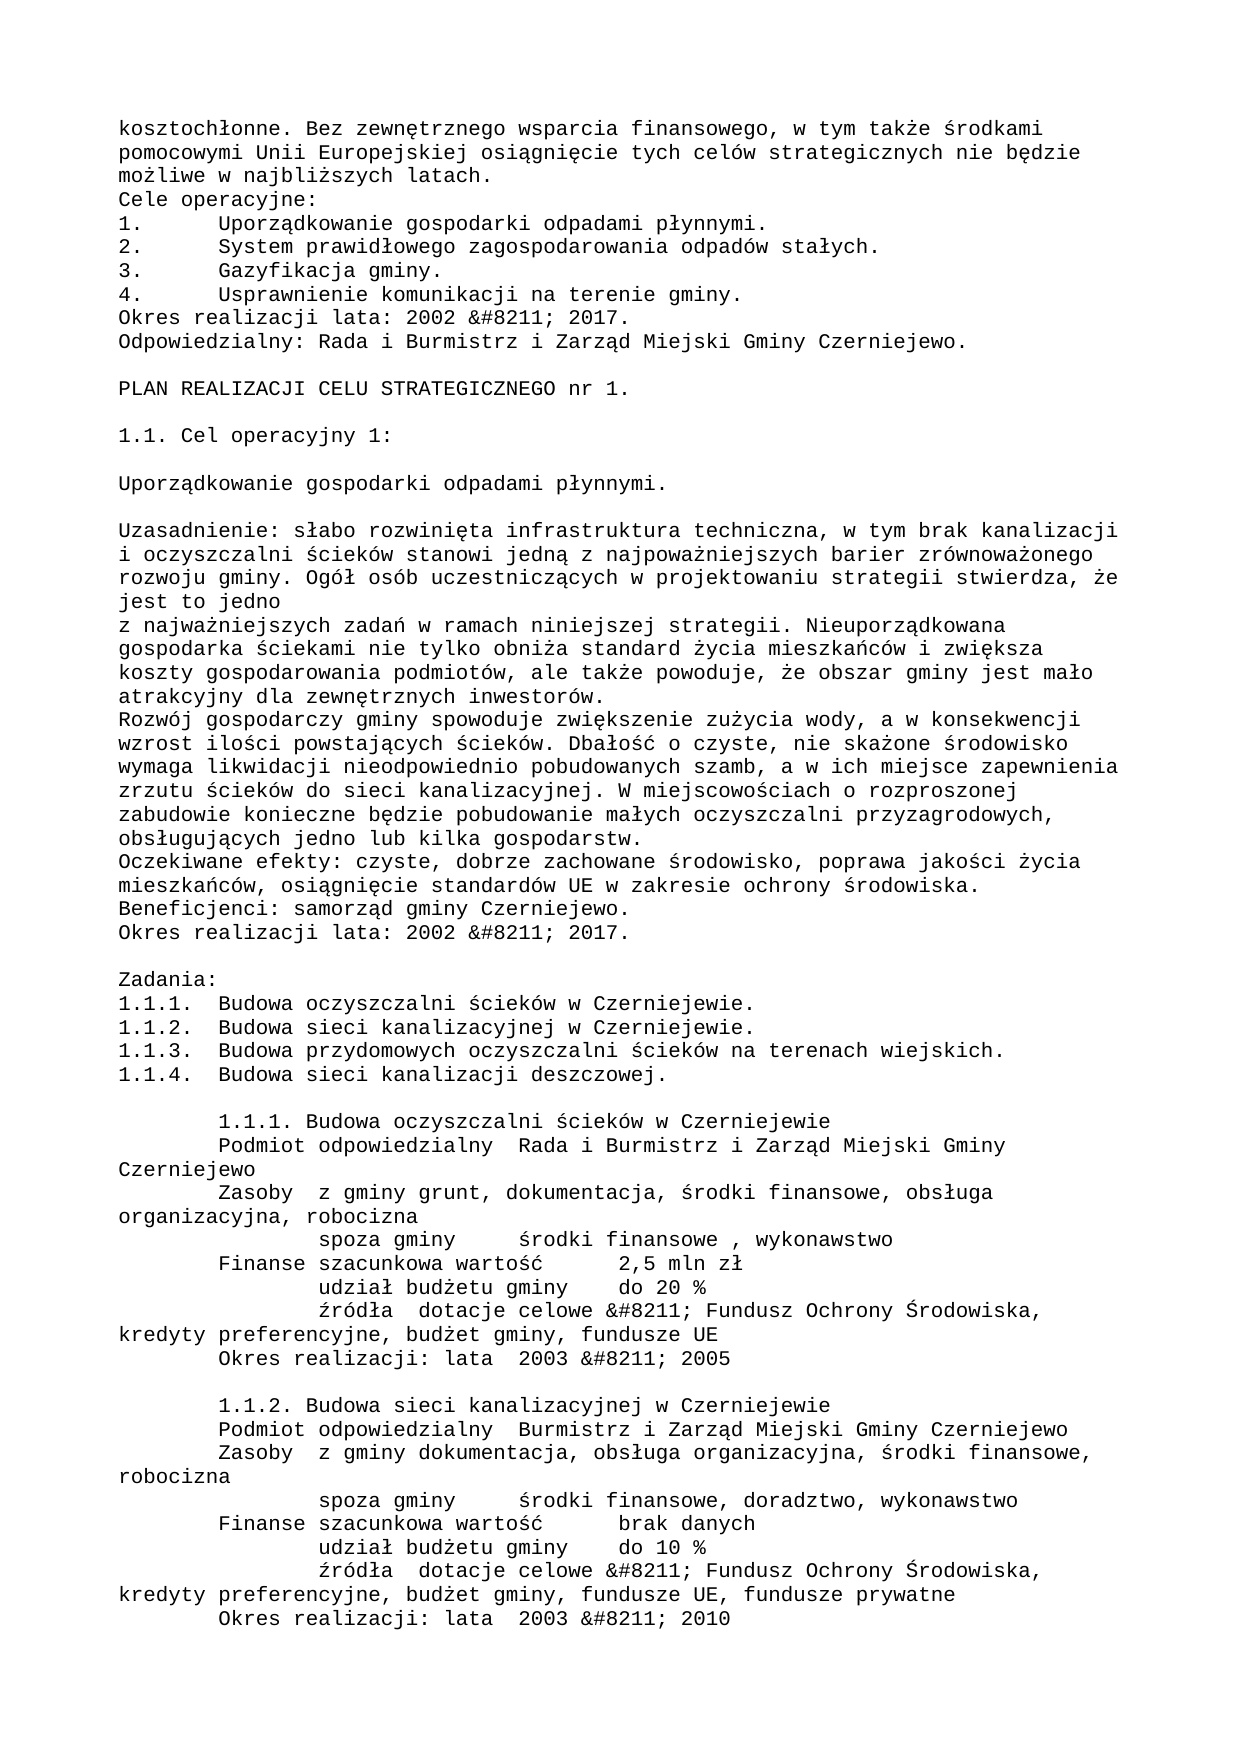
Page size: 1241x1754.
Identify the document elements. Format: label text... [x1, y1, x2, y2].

text 1.1.2. Budowa sieci kanalizacyjnej w Czerniejewie. [118, 1017, 1122, 1040]
text udział budżetu gminy do 20 % [118, 1277, 1122, 1300]
text z najważniejszych zadań w ramach niniejszej strategii. Nieuporządkowana gospodarka ściekami nie tylko obniża standard życia mieszkańców i zwiększa koszty gospodarowania podmiotów, ale także powoduje, że obszar gminy jest mało atrakcyjny dla zewnętrznych inwestorów. [118, 615, 1122, 709]
text 1.1.1. Budowa oczyszczalni ścieków w Czerniejewie. [118, 993, 1122, 1017]
text kosztochłonne. Bez zewnętrznego wsparcia finansowego, w tym także środkami pomocowymi Unii Europejskiej osiągnięcie tych celów strategicznych nie będzie możliwe w najbliższych latach. [118, 118, 1122, 189]
text 4. Usprawnienie komunikacji na terenie gminy. [118, 284, 1122, 307]
text 1.1.4. Budowa sieci kanalizacji deszczowej. [118, 1064, 1122, 1088]
text 2. System prawidłowego zagospodarowania odpadów stałych. [118, 236, 1122, 260]
text 1.1. Cel operacyjny 1: [118, 426, 1122, 449]
text 1.1.3. Budowa przydomowych oczyszczalni ścieków na terenach wiejskich. [118, 1040, 1122, 1064]
text źródła dotacje celowe &#8211; Fundusz Ochrony Środowiska, kredyty preferencyjne, budżet gminy, fundusze UE, fundusze prywatne [118, 1561, 1122, 1608]
text Okres realizacji lata: 2002 &#8211; 2017. [118, 307, 1122, 331]
text 1. Uporządkowanie gospodarki odpadami płynnymi. [118, 213, 1122, 236]
text Podmiot odpowiedzialny Burmistrz i Zarząd Miejski Gminy Czerniejewo [118, 1419, 1122, 1442]
text Zasoby z gminy dokumentacja, obsługa organizacyjna, środki finansowe, robocizna [118, 1442, 1122, 1489]
text Uporządkowanie gospodarki odpadami płynnymi. [118, 473, 1122, 496]
text Oczekiwane efekty: czyste, dobrze zachowane środowisko, poprawa jakości życia mieszkańców, osiągnięcie standardów UE w zakresie ochrony środowiska. [118, 851, 1122, 898]
text Okres realizacji: lata 2003 &#8211; 2005 [118, 1348, 1122, 1371]
text Uzasadnienie: słabo rozwinięta infrastruktura techniczna, w tym brak kanalizacji [118, 520, 1122, 544]
text Beneficjenci: samorząd gminy Czerniejewo. [118, 898, 1122, 922]
text i oczyszczalni ścieków stanowi jedną z najpoważniejszych barier zrównoważonego rozwoju gminy. Ogół osób uczestniczących w projektowaniu strategii stwierdza, że jest to jedno [118, 544, 1122, 615]
text Finanse szacunkowa wartość brak danych [118, 1513, 1122, 1537]
text Odpowiedzialny: Rada i Burmistrz i Zarząd Miejski Gminy Czerniejewo. [118, 331, 1122, 354]
text Rozwój gospodarczy gminy spowoduje zwiększenie zużycia wody, a w konsekwencji wzrost ilości powstających ścieków. Dbałość o czyste, nie skażone środowisko wymaga likwidacji nieodpowiednio pobudowanych szamb, a w ich miejsce zapewnienia zrzutu ścieków do sieci kanalizacyjnej. W miejscowościach o rozproszonej zabudowie konieczne będzie pobudowanie małych oczyszczalni przyzagrodowych, obsługujących jedno lub kilka gospodarstw. [118, 709, 1122, 851]
text Zasoby z gminy grunt, dokumentacja, środki finansowe, obsługa organizacyjna, robocizna [118, 1182, 1122, 1229]
text Podmiot odpowiedzialny Rada i Burmistrz i Zarząd Miejski Gminy Czerniejewo [118, 1135, 1122, 1182]
text 3. Gazyfikacja gminy. [118, 260, 1122, 284]
text udział budżetu gminy do 10 % [118, 1537, 1122, 1561]
text Zadania: [118, 969, 1122, 993]
text spoza gminy środki finansowe, doradztwo, wykonawstwo [118, 1489, 1122, 1513]
text źródła dotacje celowe &#8211; Fundusz Ochrony Środowiska, kredyty preferencyjne, budżet gminy, fundusze UE [118, 1300, 1122, 1348]
text 1.1.1. Budowa oczyszczalni ścieków w Czerniejewie [118, 1111, 1122, 1135]
text 1.1.2. Budowa sieci kanalizacyjnej w Czerniejewie [118, 1395, 1122, 1419]
text Okres realizacji lata: 2002 &#8211; 2017. [118, 922, 1122, 946]
text Okres realizacji: lata 2003 &#8211; 2010 [118, 1608, 1122, 1631]
text Cele operacyjne: [118, 189, 1122, 213]
text Finanse szacunkowa wartość 2,5 mln zł [118, 1253, 1122, 1277]
text PLAN REALIZACJI CELU STRATEGICZNEGO nr 1. [118, 378, 1122, 402]
text spoza gminy środki finansowe , wykonawstwo [118, 1229, 1122, 1253]
